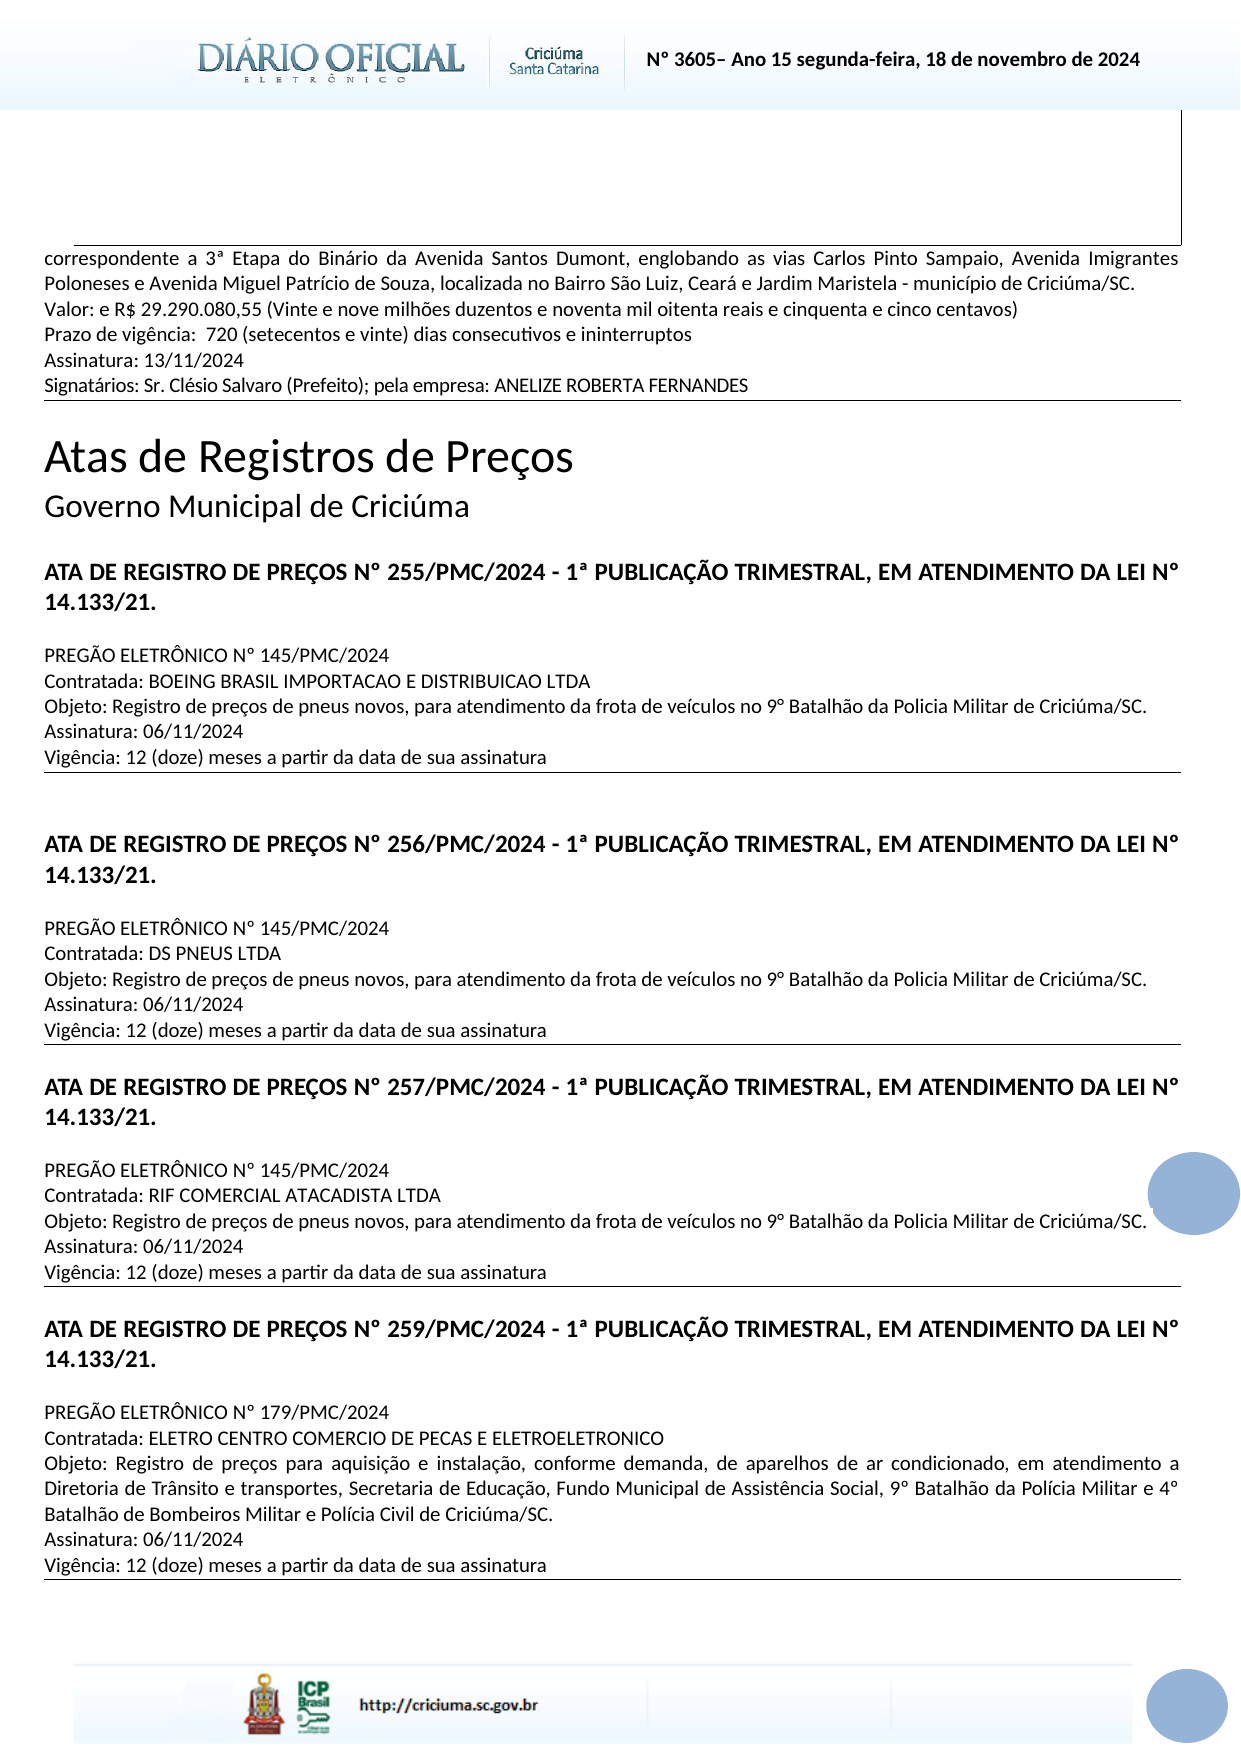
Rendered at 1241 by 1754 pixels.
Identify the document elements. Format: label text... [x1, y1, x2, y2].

text ATA DE REGISTRO DE PREÇOS Nº 257/PMC/2024 - 1ª PUBLICAÇÃO TRIMESTRAL, EM ATENDIMENTO DA LEI Nº 14.133/21. [44, 1071, 1181, 1132]
text Objeto: Registro de preços de pneus novos, para atendimento da frota de veículos no 9° Batalhão da Policia Militar de Criciúma/SC. [44, 966, 1181, 991]
text PREGÃO ELETRÔNICO Nº 145/PMC/2024 [44, 642, 1181, 668]
text Vigência: 12 (doze) meses a partir da data de sua assinatura [44, 744, 1181, 772]
text Contratada: RIF COMERCIAL ATACADISTA LTDA [44, 1183, 1150, 1208]
text Prazo de vigência: 720 (setecentos e vinte) dias consecutivos e ininterruptos [44, 321, 1181, 347]
text Assinatura: 06/11/2024 [44, 1526, 1181, 1552]
text PREGÃO ELETRÔNICO Nº 145/PMC/2024 [44, 915, 1181, 941]
text Governo Municipal de Criciúma [44, 485, 1181, 526]
text Objeto: Registro de preços para aquisição e instalação, conforme demanda, de aparelhos de ar condicionado, em atendimento a Diretoria de Trânsito e transportes, Secretaria de Educação, Fundo Municipal de Assistência Social, 9º Batalhão da Polícia Militar e 4º Batalhão de Bombeiros Militar e Polícia Civil de Criciúma/SC. [44, 1450, 1181, 1526]
text ATA DE REGISTRO DE PREÇOS Nº 256/PMC/2024 - 1ª PUBLICAÇÃO TRIMESTRAL, EM ATENDIMENTO DA LEI Nº 14.133/21. [44, 829, 1181, 890]
text Contratada: ELETRO CENTRO COMERCIO DE PECAS E ELETROELETRONICO [44, 1425, 1181, 1450]
text Objeto: Registro de preços de pneus novos, para atendimento da frota de veículos no 9° Batalhão da Policia Militar de Criciúma/SC. [44, 1208, 1176, 1233]
text correspondente a 3ª Etapa do Binário da Avenida Santos Dumont, englobando as vias Carlos Pinto Sampaio, Avenida Imigrantes Poloneses e Avenida Miguel Patrício de Souza, localizada no Bairro São Luiz, Ceará e Jardim Maristela - município de Criciúma/SC. [44, 245, 1181, 296]
text Vigência: 12 (doze) meses a partir da data de sua assinatura [44, 1552, 1181, 1579]
text PREGÃO ELETRÔNICO Nº 145/PMC/2024 [44, 1157, 1170, 1183]
text Contratada: DS PNEUS LTDA [44, 941, 1181, 966]
text Valor: e R$ 29.290.080,55 (Vinte e nove milhões duzentos e noventa mil oitenta reais e cinquenta e cinco centavos) [44, 296, 1181, 321]
text Assinatura: 06/11/2024 [44, 719, 1181, 744]
text Atas de Registros de Preços [44, 426, 1181, 485]
text Vigência: 12 (doze) meses a partir da data de sua assinatura [44, 1017, 1181, 1044]
text ATA DE REGISTRO DE PREÇOS Nº 259/PMC/2024 - 1ª PUBLICAÇÃO TRIMESTRAL, EM ATENDIMENTO DA LEI Nº 14.133/21. [44, 1313, 1181, 1374]
text Assinatura: 06/11/2024 [44, 991, 1181, 1017]
text Vigência: 12 (doze) meses a partir da data de sua assinatura [44, 1259, 1181, 1286]
text Assinatura: 06/11/2024 [44, 1233, 1181, 1259]
text Objeto: Registro de preços de pneus novos, para atendimento da frota de veículos no 9° Batalhão da Policia Militar de Criciúma/SC. [44, 693, 1181, 719]
text Contratada: BOEING BRASIL IMPORTACAO E DISTRIBUICAO LTDA [44, 668, 1181, 693]
text PREGÃO ELETRÔNICO Nº 179/PMC/2024 [44, 1399, 1181, 1425]
text ATA DE REGISTRO DE PREÇOS Nº 255/PMC/2024 - 1ª PUBLICAÇÃO TRIMESTRAL, EM ATENDIMENTO DA LEI Nº 14.133/21. [44, 556, 1181, 617]
text Assinatura: 13/11/2024 [44, 347, 1181, 372]
text Signatários: Sr. Clésio Salvaro (Prefeito); pela empresa: ANELIZE ROBERTA FERNANDES [44, 372, 1181, 400]
